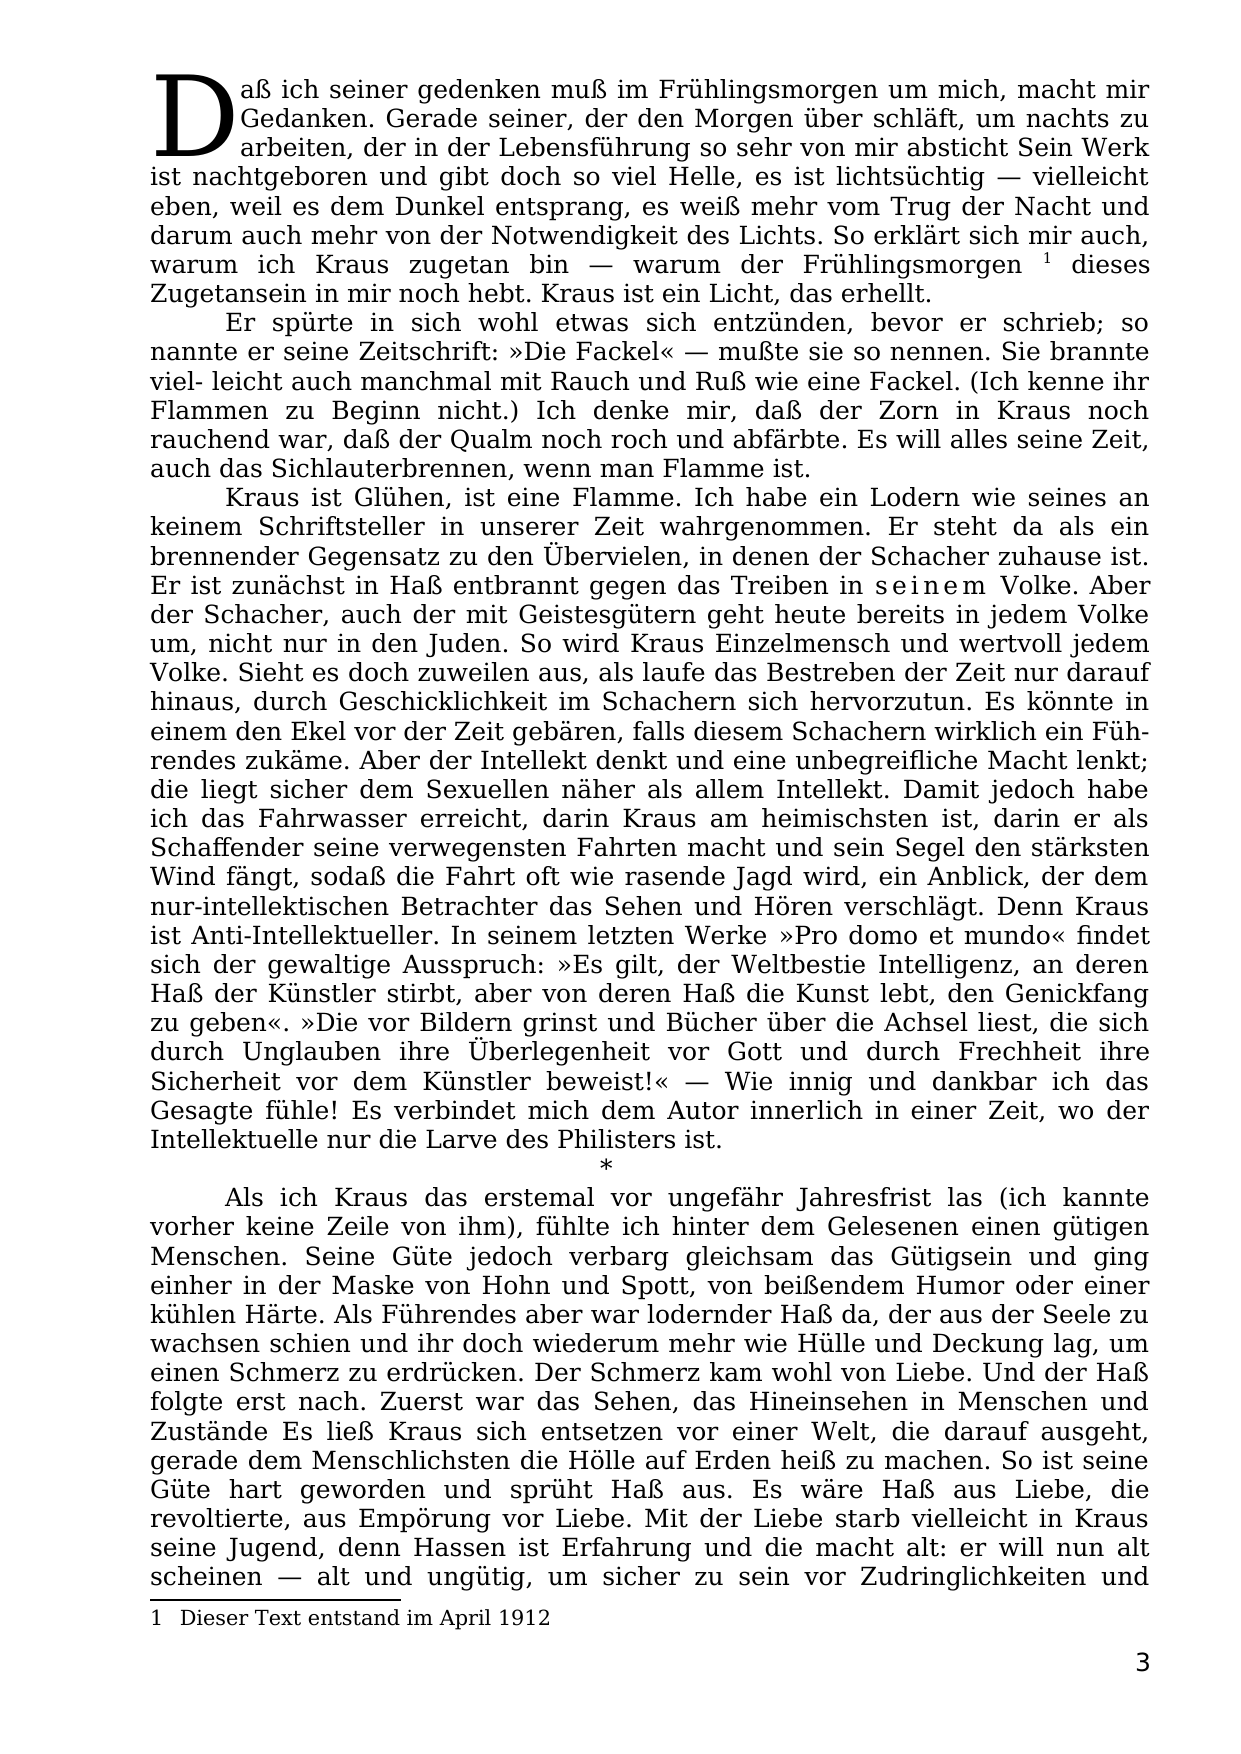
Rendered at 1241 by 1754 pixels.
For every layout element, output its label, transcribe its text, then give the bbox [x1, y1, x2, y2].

text Dieser Text entstand im April 1912 [150, 1606, 1151, 1631]
text Als ich Kraus das erstemal vor ungefähr Jahresfrist las (ich kannte vorher keine Zeile von ihm), fühlte ich hinter dem Gelesenen einen gütigen Menschen. Seine Güte jedoch verbarg gleichsam das Gütigsein und ging einher in der Maske von Hohn und Spott, von beißendem Humor oder einer kühlen Härte. Als Führendes aber war lodernder Haß da, der aus der Seele zu wachsen schien und ihr doch wiederum mehr wie Hülle und Deckung lag, um einen Schmerz zu erdrücken. Der Schmerz kam wohl von Liebe. Und der Haß folgte erst nach. Zuerst war das Sehen, das Hineinsehen in Menschen und Zustände Es ließ Kraus sich entsetzen vor einer Welt, die darauf ausgeht, gerade dem Menschlichsten die Hölle auf Erden heiß zu machen. So ist seine Güte hart geworden und sprüht Haß aus. Es wäre Haß aus Liebe, die revoltierte, aus Empörung vor Liebe. Mit der Liebe starb vielleicht in Kraus seine Jugend, denn Hassen ist Erfahrung und die macht alt: er will nun alt scheinen — alt und ungütig, um sicher zu sein vor Zudringlichkeiten und [150, 1183, 1151, 1592]
text * [150, 1154, 1151, 1183]
text Er spürte in sich wohl etwas sich entzünden, bevor er schrieb; so nannte er seine Zeitschrift: »Die Fackel« — mußte sie so nennen. Sie brannte viel- leicht auch manchmal mit Rauch und Ruß wie eine Fackel. (Ich kenne ihr Flammen zu Beginn nicht.) Ich denke mir, daß der Zorn in Kraus noch rauchend war, daß der Qualm noch roch und abfärbte. Es will alles seine Zeit, auch das Sichlauterbrennen, wenn man Flamme ist. [150, 308, 1151, 483]
text Kraus ist Glühen, ist eine Flamme. Ich habe ein Lodern wie seines an keinem Schriftsteller in unserer Zeit wahrgenommen. Er steht da als ein brennender Gegensatz zu den Übervielen, in denen der Schacher zuhause ist. Er ist zunächst in Haß entbrannt gegen das Treiben in seinem Volke. Aber der Schacher, auch der mit Geistesgütern geht heute bereits in jedem Volke um, nicht nur in den Juden. So wird Kraus Einzelmensch und wertvoll jedem Volke. Sieht es doch zuweilen aus, als laufe das Bestreben der Zeit nur darauf hinaus, durch Geschicklichkeit im Schachern sich hervorzutun. Es könnte in einem den Ekel vor der Zeit gebären, falls diesem Schachern wirklich ein Füh- rendes zukäme. Aber der Intellekt denkt und eine unbegreifliche Macht lenkt; die liegt sicher dem Sexuellen näher als allem Intellekt. Damit jedoch habe ich das Fahrwasser erreicht, darin Kraus am heimischsten ist, darin er als Schaffender seine verwegensten Fahrten macht und sein Segel den stärksten Wind fängt, sodaß die Fahrt oft wie rasende Jagd wird, ein Anblick, der dem nur-intellektischen Betrachter das Sehen und Hören verschlägt. Denn Kraus ist Anti-Intellektueller. In seinem letzten Werke »Pro domo et mundo« findet sich der gewaltige Ausspruch: »Es gilt, der Weltbestie Intelligenz, an deren Haß der Künstler stirbt, aber von deren Haß die Kunst lebt, den Genickfang zu geben«. »Die vor Bildern grinst und Bücher über die Achsel liest, die sich durch Unglauben ihre Überlegenheit vor Gott und durch Frechheit ihre Sicherheit vor dem Künstler beweist!« — Wie innig und dankbar ich das Gesagte fühle! Es verbindet mich dem Autor innerlich in einer Zeit, wo der Intellektuelle nur die Larve des Philisters ist. [150, 483, 1151, 1154]
text Daß ich seiner gedenken muß im Frühlingsmorgen um mich, macht mir Gedanken. Gerade seiner, der den Morgen über schläft, um nachts zu arbeiten, der in der Lebensführung so sehr von mir absticht Sein Werk ist nachtgeboren und gibt doch so viel Helle, es ist lichtsüchtig — vielleicht eben, weil es dem Dunkel entsprang, es weiß mehr vom Trug der Nacht und darum auch mehr von der Notwendigkeit des Lichts. So erklärt sich mir auch, warum ich Kraus zugetan bin — warum der Frühlingsmorgen dieses Zugetansein in mir noch hebt. Kraus ist ein Licht, das erhellt. [150, 75, 1151, 308]
